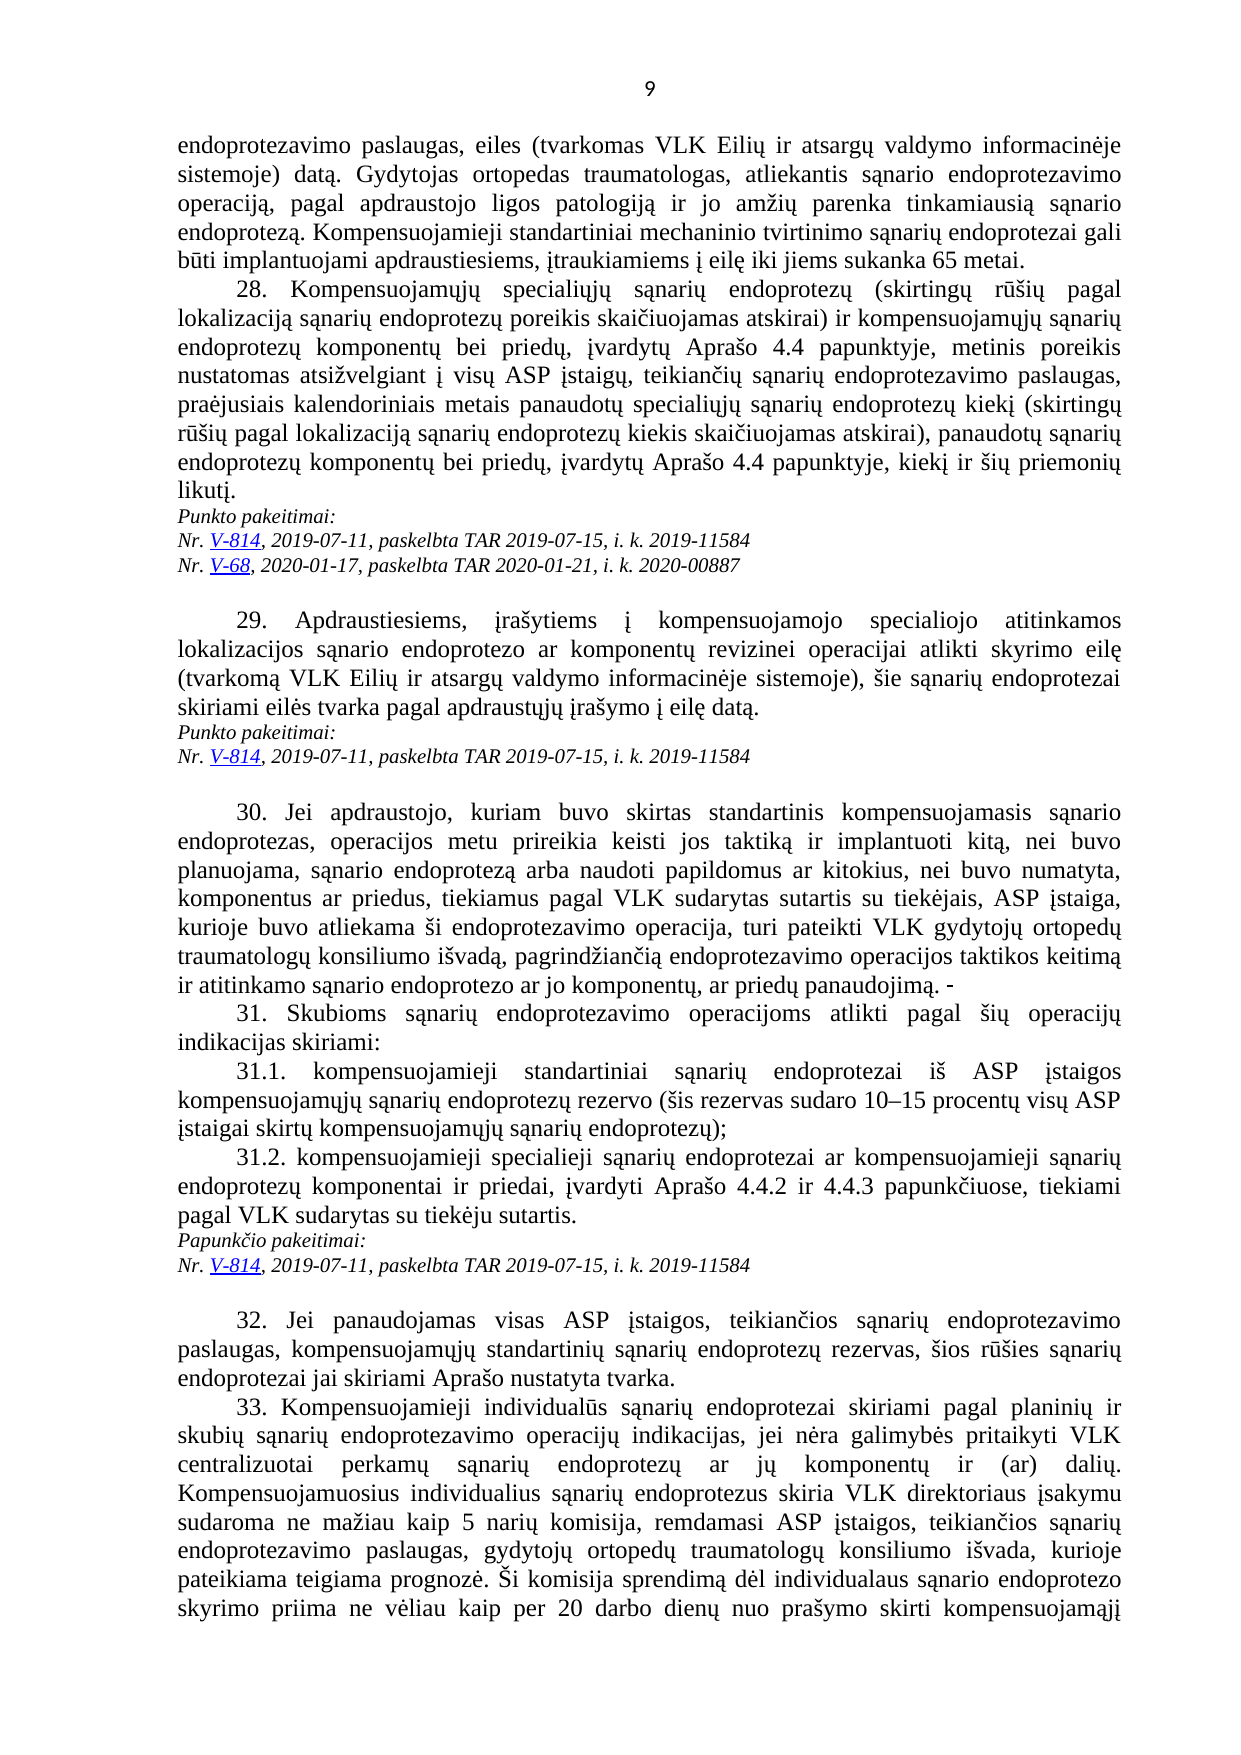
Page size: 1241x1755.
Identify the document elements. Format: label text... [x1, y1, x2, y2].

text 31.2. kompensuojamieji specialieji sąnarių endoprotezai ar kompensuojamieji sąnarių endoprotezų komponentai ir priedai, įvardyti Aprašo 4.4.2 ir 4.4.3 papunkčiuose, tiekiami pagal VLK sudarytas su tiekėju sutartis. [177, 1142, 1122, 1228]
text 29. Apdraustiesiems, įrašytiems į kompensuojamojo specialiojo atitinkamos lokalizacijos sąnario endoprotezo ar komponentų revizinei operacijai atlikti skyrimo eilę (tvarkomą VLK Eilių ir atsargų valdymo informacinėje sistemoje), šie sąnarių endoprotezai skiriami eilės tvarka pagal apdraustųjų įrašymo į eilę datą. [177, 605, 1122, 720]
text 30. Jei apdraustojo, kuriam buvo skirtas standartinis kompensuojamasis sąnario endoprotezas, operacijos metu prireikia keisti jos taktiką ir implantuoti kitą, nei buvo planuojama, sąnario endoprotezą arba naudoti papildomus ar kitokius, nei buvo numatyta, komponentus ar priedus, tiekiamus pagal VLK sudarytas sutartis su tiekėjais, ASP įstaiga, kurioje buvo atliekama ši endoprotezavimo operacija, turi pateikti VLK gydytojų ortopedų traumatologų konsiliumo išvadą, pagrindžiančią endoprotezavimo operacijos taktikos keitimą ir atitinkamo sąnario endoprotezo ar jo komponentų, ar priedų panaudojimą. [177, 797, 1122, 998]
text Punkto pakeitimai: [177, 720, 1122, 744]
text Nr. V-814, 2019-07-11, paskelbta TAR 2019-07-15, i. k. 2019-11584 [177, 744, 1122, 768]
text Punkto pakeitimai: [177, 504, 1122, 528]
text 31.1. kompensuojamieji standartiniai sąnarių endoprotezai iš ASP įstaigos kompensuojamųjų sąnarių endoprotezų rezervo (šis rezervas sudaro 10–15 procentų visų ASP įstaigai skirtų kompensuojamųjų sąnarių endoprotezų); [177, 1056, 1122, 1142]
text Nr. V-814, 2019-07-11, paskelbta TAR 2019-07-15, i. k. 2019-11584 [177, 1252, 1122, 1277]
text 32. Jei panaudojamas visas ASP įstaigos, teikiančios sąnarių endoprotezavimo paslaugas, kompensuojamųjų standartinių sąnarių endoprotezų rezervas, šios rūšies sąnarių endoprotezai jai skiriami Aprašo nustatyta tvarka. [177, 1305, 1122, 1392]
text Nr. V-814, 2019-07-11, paskelbta TAR 2019-07-15, i. k. 2019-11584 [177, 528, 1122, 552]
text 28. Kompensuojamųjų specialiųjų sąnarių endoprotezų (skirtingų rūšių pagal lokalizaciją sąnarių endoprotezų poreikis skaičiuojamas atskirai) ir kompensuojamųjų sąnarių endoprotezų komponentų bei priedų, įvardytų Aprašo 4.4 papunktyje, metinis poreikis nustatomas atsižvelgiant į visų ASP įstaigų, teikiančių sąnarių endoprotezavimo paslaugas, praėjusiais kalendoriniais metais panaudotų specialiųjų sąnarių endoprotezų kiekį (skirtingų rūšių pagal lokalizaciją sąnarių endoprotezų kiekis skaičiuojamas atskirai), panaudotų sąnarių endoprotezų komponentų bei priedų, įvardytų Aprašo 4.4 papunktyje, kiekį ir šių priemonių likutį. [177, 274, 1122, 504]
text 31. Skubioms sąnarių endoprotezavimo operacijoms atlikti pagal šių operacijų indikacijas skiriami: [177, 998, 1122, 1056]
text endoprotezavimo paslaugas, eiles (tvarkomas VLK Eilių ir atsargų valdymo informacinėje sistemoje) datą. Gydytojas ortopedas traumatologas, atliekantis sąnario endoprotezavimo operaciją, pagal apdraustojo ligos patologiją ir jo amžių parenka tinkamiausią sąnario endoprotezą. Kompensuojamieji standartiniai mechaninio tvirtinimo sąnarių endoprotezai gali būti implantuojami apdraustiesiems, įtraukiamiems į eilę iki jiems sukanka 65 metai. [177, 131, 1122, 274]
text Nr. V-68, 2020-01-17, paskelbta TAR 2020-01-21, i. k. 2020-00887 [177, 552, 1122, 577]
text Papunkčio pakeitimai: [177, 1228, 1122, 1252]
text 33. Kompensuojamieji individualūs sąnarių endoprotezai skiriami pagal planinių ir skubių sąnarių endoprotezavimo operacijų indikacijas, jei nėra galimybės pritaikyti VLK centralizuotai perkamų sąnarių endoprotezų ar jų komponentų ir (ar) dalių. Kompensuojamuosius individualius sąnarių endoprotezus skiria VLK direktoriaus įsakymu sudaroma ne mažiau kaip 5 narių komisija, remdamasi ASP įstaigos, teikiančios sąnarių endoprotezavimo paslaugas, gydytojų ortopedų traumatologų konsiliumo išvada, kurioje pateikiama teigiama prognozė. Ši komisija sprendimą dėl individualaus sąnario endoprotezo skyrimo priima ne vėliau kaip per 20 darbo dienų nuo prašymo skirti kompensuojamąjį [177, 1392, 1122, 1622]
